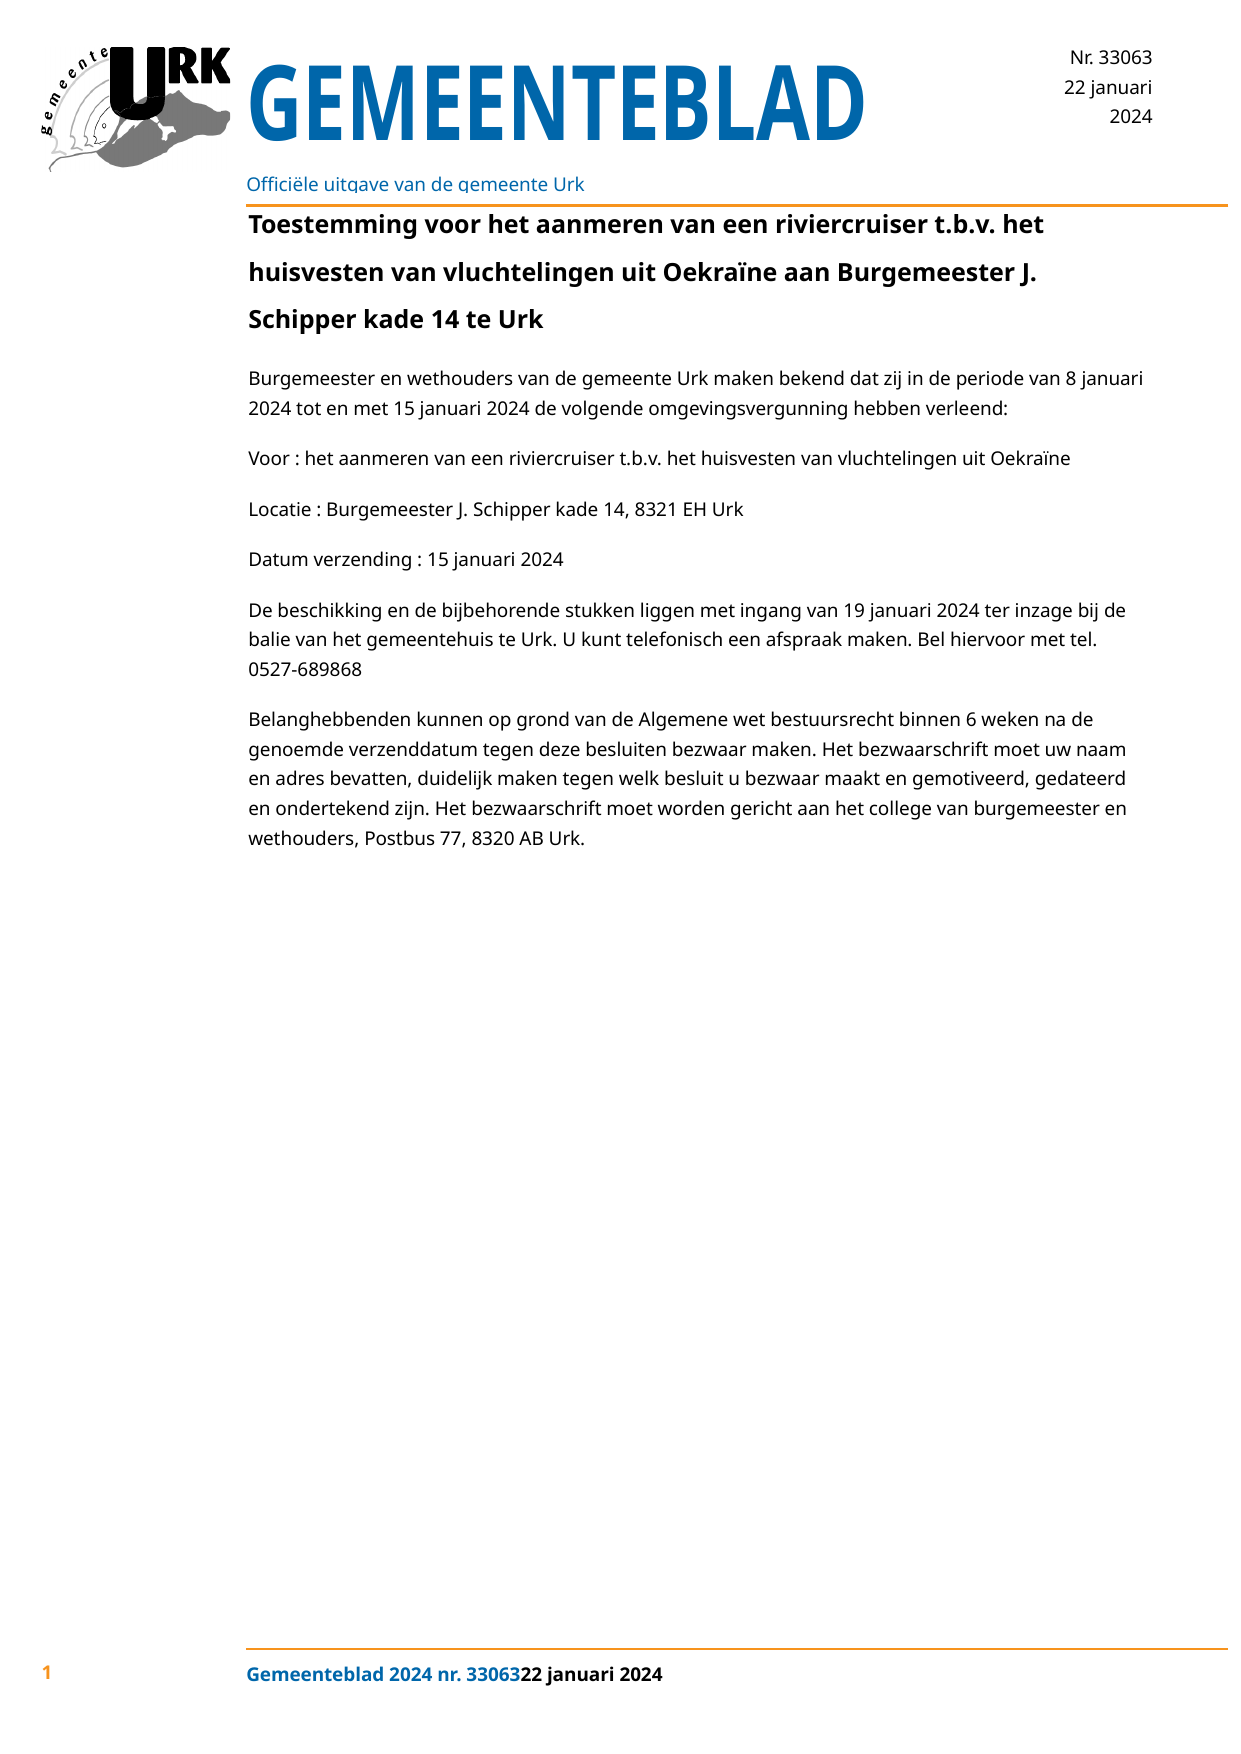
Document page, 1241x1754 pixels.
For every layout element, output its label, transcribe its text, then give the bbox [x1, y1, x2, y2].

picture [41, 47, 231, 172]
text Toestemming voor het aanmeren van een riviercruiser t.b.v. het huisvesten van vluchtelingen uit Oekraïne aan Burgemeester J. Schipper kade 14 te Urk [248, 207, 1152, 336]
text De beschikking en de bijbehorende stukken liggen met ingang van 19 januari 2024 ter inzage bij de balie van het gemeentehuis te Urk. U kunt telefonisch een afspraak maken. Bel hiervoor met tel. 0527-689868 [248, 597, 1152, 682]
text Belanghebbenden kunnen op grond van de Algemene wet bestuursrecht binnen 6 weken na de genoemde verzenddatum tegen deze besluiten bezwaar maken. Het bezwaarschrift moet uw naam en adres bevatten, duidelijk maken tegen welk besluit u bezwaar maakt en gemotiveerd, gedateerd en ondertekend zijn. Het bezwaarschrift moet worden gericht aan het college van burgemeester en wethouders, Postbus 77, 8320 AB Urk. [248, 706, 1152, 850]
text Burgemeester en wethouders van de gemeente Urk maken bekend dat zij in de periode van 8 januari 2024 tot en met 15 januari 2024 de volgende omgevingsvergunning hebben verleend: [248, 366, 1152, 421]
text Voor : het aanmeren van een riviercruiser t.b.v. het huisvesten van vluchtelingen uit Oekraïne [248, 446, 1152, 471]
text Datum verzending : 15 januari 2024 [248, 546, 1152, 572]
text Locatie : Burgemeester J. Schipper kade 14, 8321 EH Urk [248, 496, 1152, 522]
